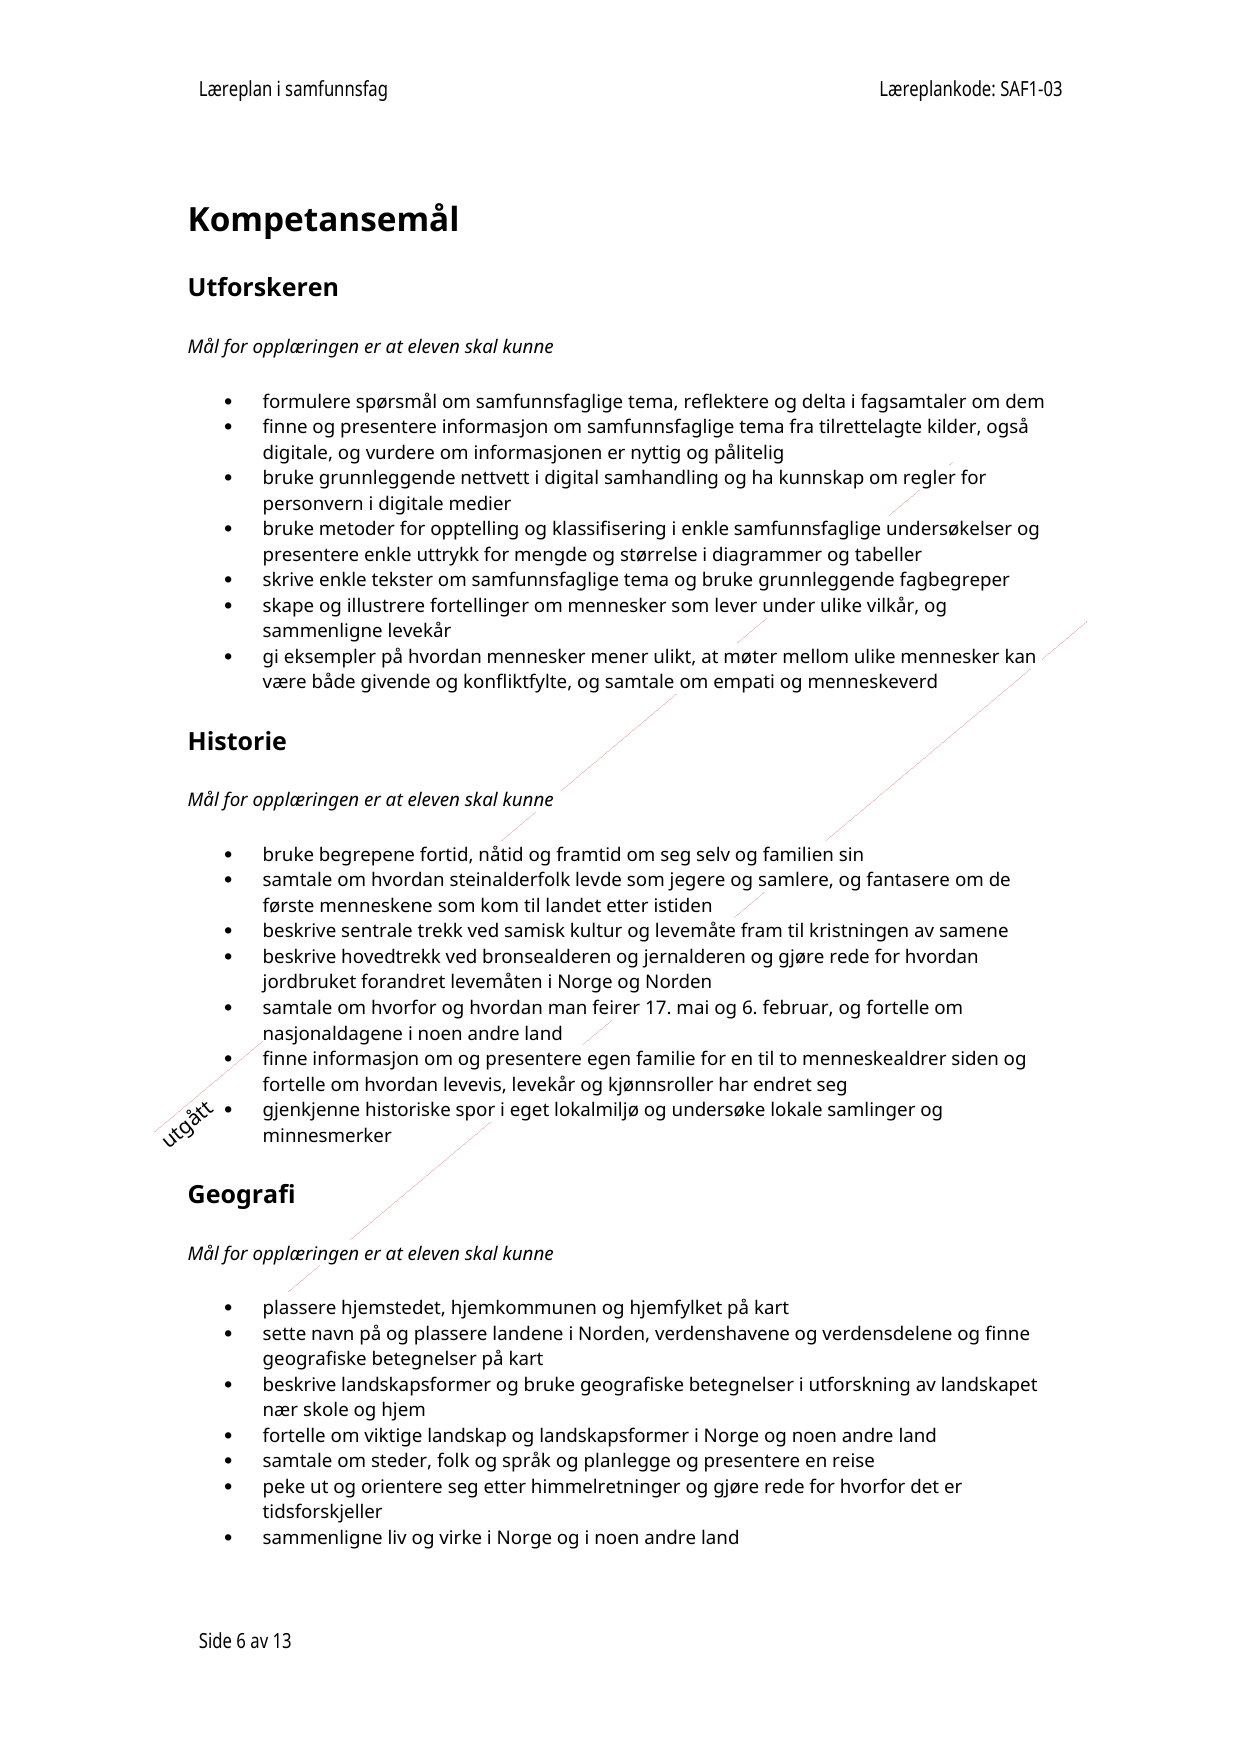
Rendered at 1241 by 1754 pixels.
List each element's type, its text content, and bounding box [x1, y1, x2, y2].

list gjenkjenne historiske spor i eget lokalmiljø og undersøke lokale samlinger og minnesmerker [392, 1122, 489, 1147]
list samtale om steder, folk og språk og planlegge og presentere en reise [875, 1448, 1053, 1473]
list gjenkjenne historiske spor i eget lokalmiljø og undersøke lokale samlinger og minnesmerker [225, 1096, 263, 1147]
list beskrive hovedtrekk ved bronsealderen og jernalderen og gjøre rede for hvordan jordbruket forandret levemåten i Norge og Norden [712, 943, 1053, 994]
list samtale om hvordan steinalderfolk levde som jegere og samlere, og fantasere om de første menneskene som kom til landet etter istiden [735, 867, 1053, 918]
text Mål for opplæringen er at eleven skal kunne [561, 333, 1053, 359]
text Mål for opplæringen er at eleven skal kunne [561, 1240, 1053, 1265]
list bruke grunnleggende nettvett i digital samhandling og ha kunnskap om regler for personvern i digitale medier [890, 464, 1053, 516]
subtitle Utforskeren [339, 270, 1053, 304]
list bruke grunnleggende nettvett i digital samhandling og ha kunnskap om regler for personvern i digitale medier [225, 464, 948, 516]
list finne og presentere informasjon om samfunnsfaglige tema fra tilrettelagte kilder, også digitale, og vurdere om informasjonen er nyttig og pålitelig [225, 413, 1053, 464]
list samtale om hvorfor og hvordan man feirer 17. mai og 6. februar, og fortelle om nasjonaldagene i noen andre land [584, 994, 1053, 1045]
subtitle Historie [603, 723, 964, 757]
text Mål for opplæringen er at eleven skal kunne [861, 787, 1053, 812]
list skape og illustrere fortellinger om mennesker som lever under ulike vilkår, og sammenligne levekår [739, 592, 1053, 643]
list bruke grunnleggende nettvett i digital samhandling og ha kunnskap om regler for personvern i digitale medier [511, 490, 917, 516]
text Mål for opplæringen er at eleven skal kunne [561, 787, 888, 812]
subtitle Historie [287, 723, 640, 757]
list plassere hjemstedet, hjemkommunen og hjemfylket på kart [225, 1294, 1053, 1320]
subtitle Geografi [295, 1177, 423, 1211]
list beskrive landskapsformer og bruke geografiske betegnelser i utforskning av landskapet nær skole og hjem [426, 1371, 1053, 1422]
list skape og illustrere fortellinger om mennesker som lever under ulike vilkår, og sammenligne levekår [451, 618, 765, 643]
list peke ut og orientere seg etter himmelretninger og gjøre rede for hvorfor det er tidsforskjeller [225, 1473, 263, 1524]
list gjenkjenne historiske spor i eget lokalmiljø og undersøke lokale samlinger og minnesmerker [462, 1096, 1053, 1147]
subtitle Geografi [386, 1177, 1053, 1211]
list finne informasjon om og presentere egen familie for en til to menneskealdrer siden og fortelle om hvordan levevis, levekår og kjønnsroller har endret seg [848, 1045, 1053, 1096]
list fortelle om viktige landskap og landskapsformer i Norge og noen andre land [937, 1422, 1053, 1448]
subtitle Historie [927, 723, 1053, 757]
subtitle Kompetansemål [468, 150, 1053, 241]
list peke ut og orientere seg etter himmelretninger og gjøre rede for hvorfor det er tidsforskjeller [383, 1473, 1053, 1524]
list bruke metoder for opptelling og klassifisering i enkle samfunnsfaglige undersøkelser og presentere enkle uttrykk for mengde og størrelse i diagrammer og tabeller [922, 516, 1053, 567]
list bruke begrepene fortid, nåtid og framtid om seg selv og familien sin [864, 841, 1053, 867]
list sammenligne liv og virke i Norge og i noen andre land [740, 1524, 1053, 1550]
list sette navn på og plassere landene i Norden, verdenshavene og verdensdelene og finne geografiske betegnelser på kart [543, 1320, 1053, 1371]
